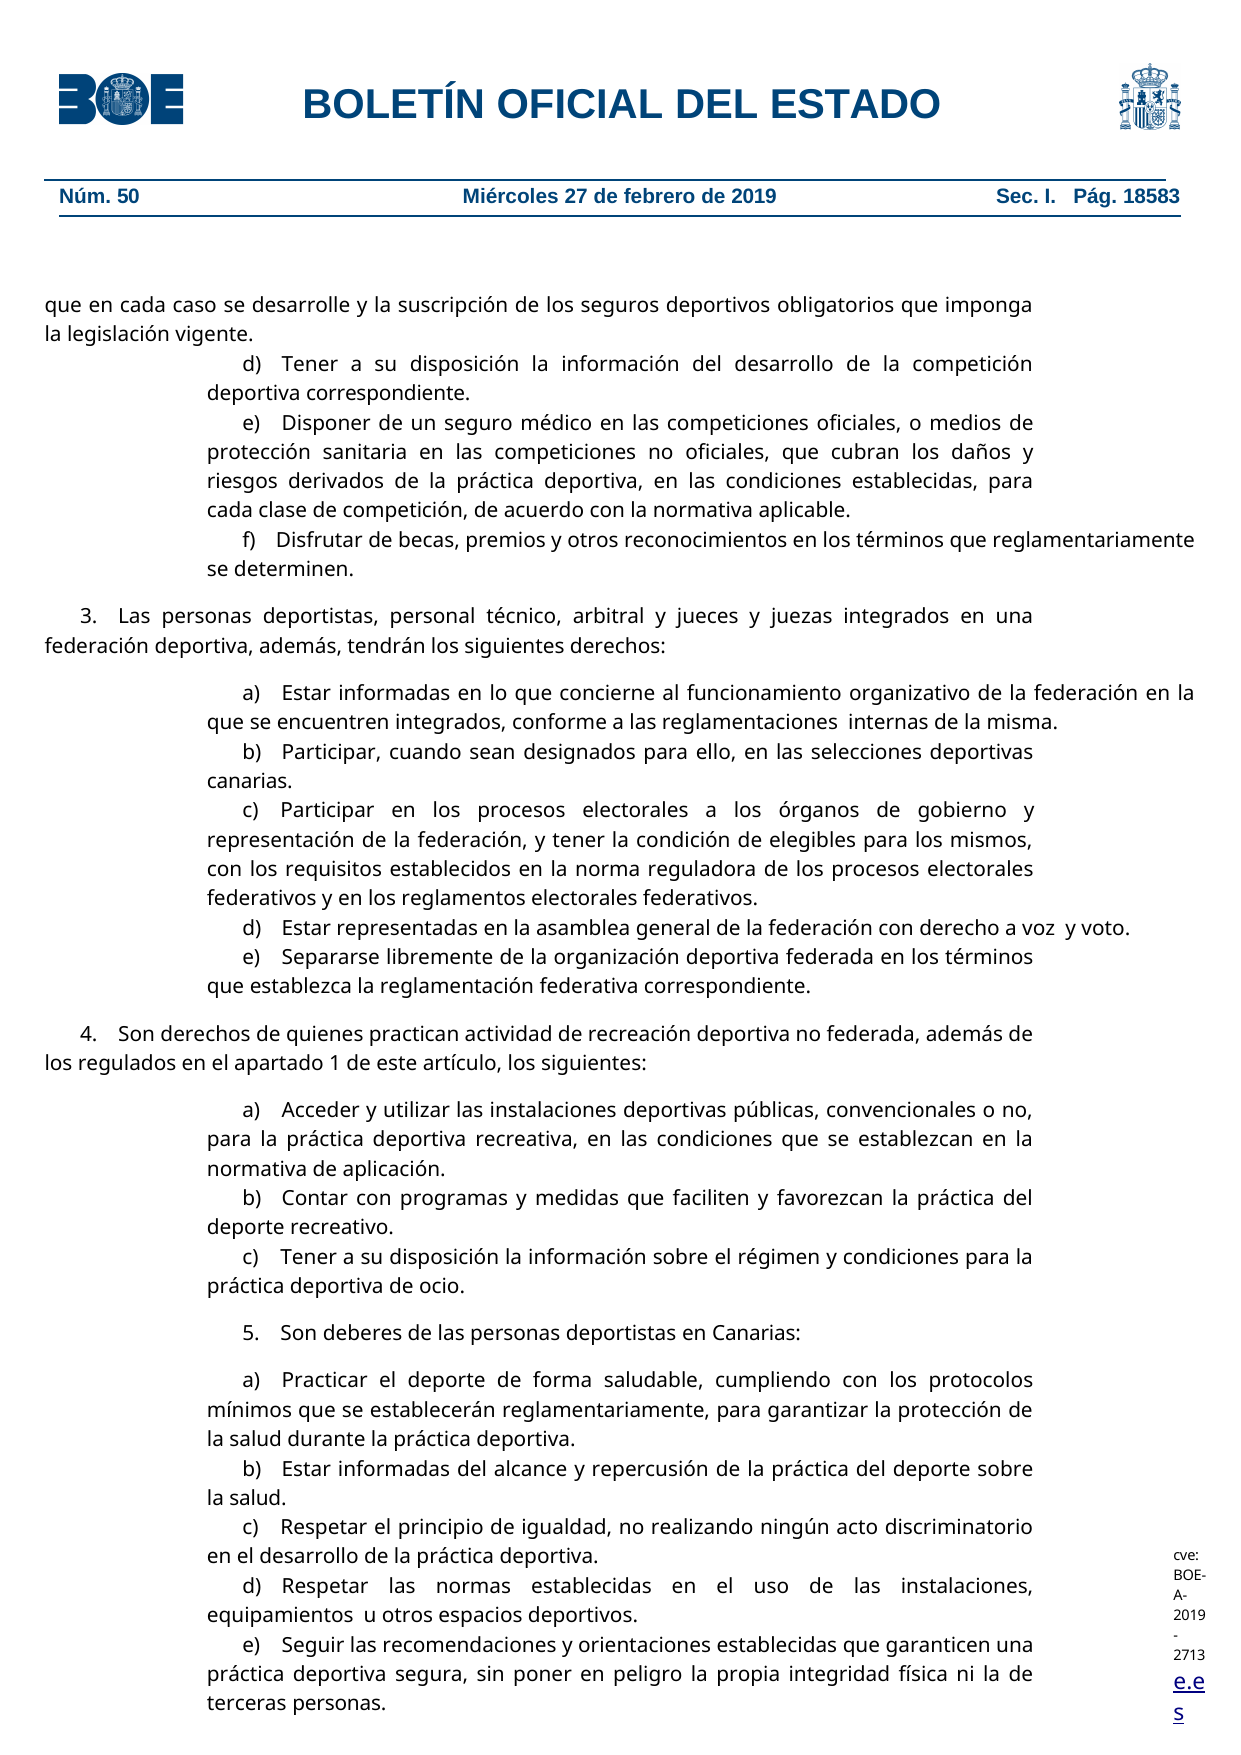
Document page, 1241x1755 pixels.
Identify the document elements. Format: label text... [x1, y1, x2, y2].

list Estar informadas del alcance y repercusión de la práctica del deporte sobre la salud. [207, 1454, 1034, 1511]
list Respetar el principio de igualdad, no realizando ningún acto discriminatorio en el desarrollo de la práctica deportiva. [207, 1512, 1034, 1570]
list Disponer de un seguro médico en las competiciones oficiales, o medios de protección sanitaria en las competiciones no oficiales, que cubran los daños y riesgos derivados de la práctica deportiva, en las condiciones establecidas, para cada clase de competición, de acuerdo con la normativa aplicable. [207, 408, 1034, 524]
list Respetar las normas establecidas en el uso de las instalaciones, equipamientos u otros espacios deportivos. [207, 1571, 1034, 1629]
list cve: BOE-A-2019-2713 [1173, 1545, 1209, 1664]
list Son derechos de quienes practican actividad de recreación deportiva no federada, además de los regulados en el apartado 1 de este artículo, los siguientes: [44, 1019, 1034, 1076]
subtitle Núm. 50 Miércoles 27 de febrero de 2019 Sec. I. Pág. 18583 [59, 184, 1196, 208]
list Acceder y utilizar las instalaciones deportivas públicas, convencionales o no, para la práctica deportiva recreativa, en las condiciones que se establezcan en la normativa de aplicación. [207, 1095, 1034, 1182]
list Participar en los procesos electorales a los órganos de gobierno y representación de la federación, y tener la condición de elegibles para los mismos, con los requisitos establecidos en la norma reguladora de los procesos electorales federativos y en los reglamentos electorales federativos. [207, 795, 1034, 912]
list Tener a su disposición la información sobre el régimen y condiciones para la práctica deportiva de ocio. [207, 1242, 1034, 1300]
list Tener a su disposición la información del desarrollo de la competición deportiva correspondiente. [207, 349, 1034, 407]
list Disfrutar de becas, premios y otros reconocimientos en los términos que reglamentariamente se determinen. [207, 525, 1196, 583]
list Seguir las recomendaciones y orientaciones establecidas que garanticen una práctica deportiva segura, sin poner en peligro la propia integridad física ni la de terceras personas. [207, 1630, 1034, 1717]
list Separarse libremente de la organización deportiva federada en los términos que establezca la reglamentación federativa correspondiente. [207, 942, 1034, 1000]
list Contar con programas y medidas que faciliten y favorezcan la práctica del deporte recreativo. [207, 1183, 1034, 1241]
list Las personas deportistas, personal técnico, arbitral y jueces y juezas integrados en una federación deportiva, además, tendrán los siguientes derechos: [44, 601, 1034, 659]
list Practicar el deporte de forma saludable, cumpliendo con los protocolos mínimos que se establecerán reglamentariamente, para garantizar la protección de la salud durante la práctica deportiva. [207, 1366, 1034, 1453]
list Participar, cuando sean designados para ello, en las selecciones deportivas canarias. [207, 737, 1034, 794]
list Verificable en http://www.boe.es [1173, 1665, 1209, 1754]
list Son deberes de las personas deportistas en Canarias: [242, 1318, 1196, 1347]
list Estar informadas en lo que concierne al funcionamiento organizativo de la federación en la que se encuentren integrados, conforme a las reglamentaciones internas de la misma. [207, 678, 1196, 736]
list Estar representadas en la asamblea general de la federación con derecho a voz y voto. [207, 913, 1196, 941]
text que en cada caso se desarrolle y la suscripción de los seguros deportivos obligatorios que imponga la legislación vigente. [44, 290, 1034, 348]
